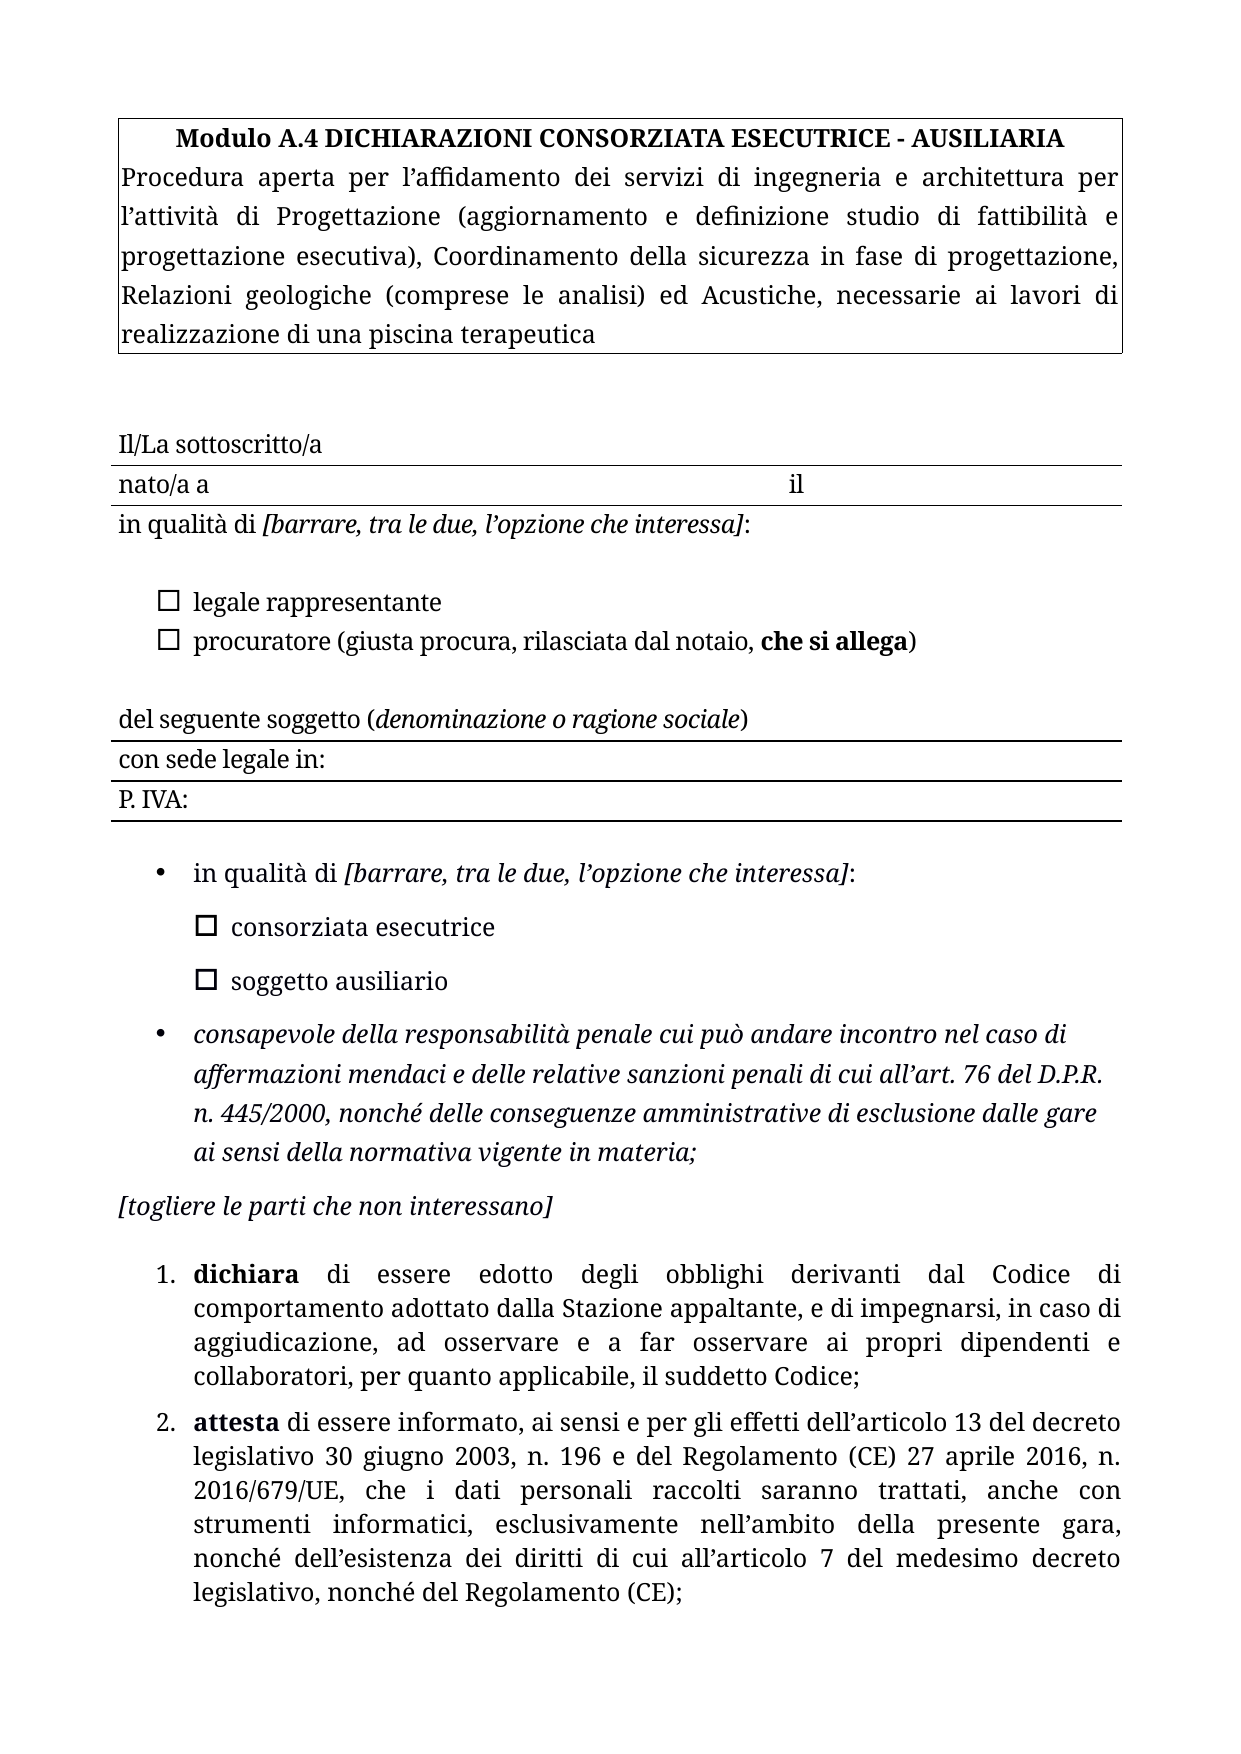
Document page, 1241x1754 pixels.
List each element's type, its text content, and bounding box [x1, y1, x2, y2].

text [togliere le parti che non interessano] [118, 1188, 1122, 1222]
list soggetto ausiliario [193, 963, 1122, 997]
list attesta di essere informato, ai sensi e per gli effetti dell’articolo 13 del decreto legislativo 30 giugno 2003, n. 196 e del Regolamento (CE) 27 aprile 2016, n. 2016/679/UE, che i dati personali raccolti saranno trattati, anche con strumenti informatici, esclusivamente nell’ambito della presente gara, nonché dell’esistenza dei diritti di cui all’articolo 7 del medesimo decreto legislativo, nonché del Regolamento (CE); [156, 1404, 1122, 1609]
list consorziata esecutrice [193, 909, 1122, 944]
list in qualità di [barrare, tra le due, l’opzione che interessa]: [156, 856, 1122, 890]
table_cell in qualità di [barrare, tra le due, l’opzione che interessa]: legale rappresentante procuratore (giusta procura, rilasciata dal notaio, che si allega) del seguente soggetto (denominazione o ragione sociale) [111, 506, 1122, 740]
table_cell P. IVA: [111, 782, 1122, 820]
text Modulo A.4 DICHIARAZIONI CONSORZIATA ESECUTRICE - AUSILIARIA [119, 119, 1122, 155]
table_cell con sede legale in: [111, 742, 1122, 780]
table_header Il/La sottoscritto/a [111, 426, 1122, 465]
table_cell nato/a a il [111, 466, 1122, 505]
list consapevole della responsabilità penale cui può andare incontro nel caso di affermazioni mendaci e delle relative sanzioni penali di cui all’art. 76 del D.P.R. n. 445/2000, nonché delle conseguenze amministrative di esclusione dalle gare ai sensi della normativa vigente in materia; [156, 1017, 1122, 1169]
text Procedura aperta per l’affidamento dei servizi di ingegneria e architettura per l’attività di Progettazione (aggiornamento e definizione studio di fattibilità e progettazione esecutiva), Coordinamento della sicurezza in fase di progettazione, Relazioni geologiche (comprese le analisi) ed Acustiche, necessarie ai lavori di realizzazione di una piscina terapeutica [119, 157, 1122, 353]
list dichiara di essere edotto degli obblighi derivanti dal Codice di comportamento adottato dalla Stazione appaltante, e di impegnarsi, in caso di aggiudicazione, ad osservare e a far osservare ai propri dipendenti e collaboratori, per quanto applicabile, il suddetto Codice; [156, 1256, 1122, 1393]
